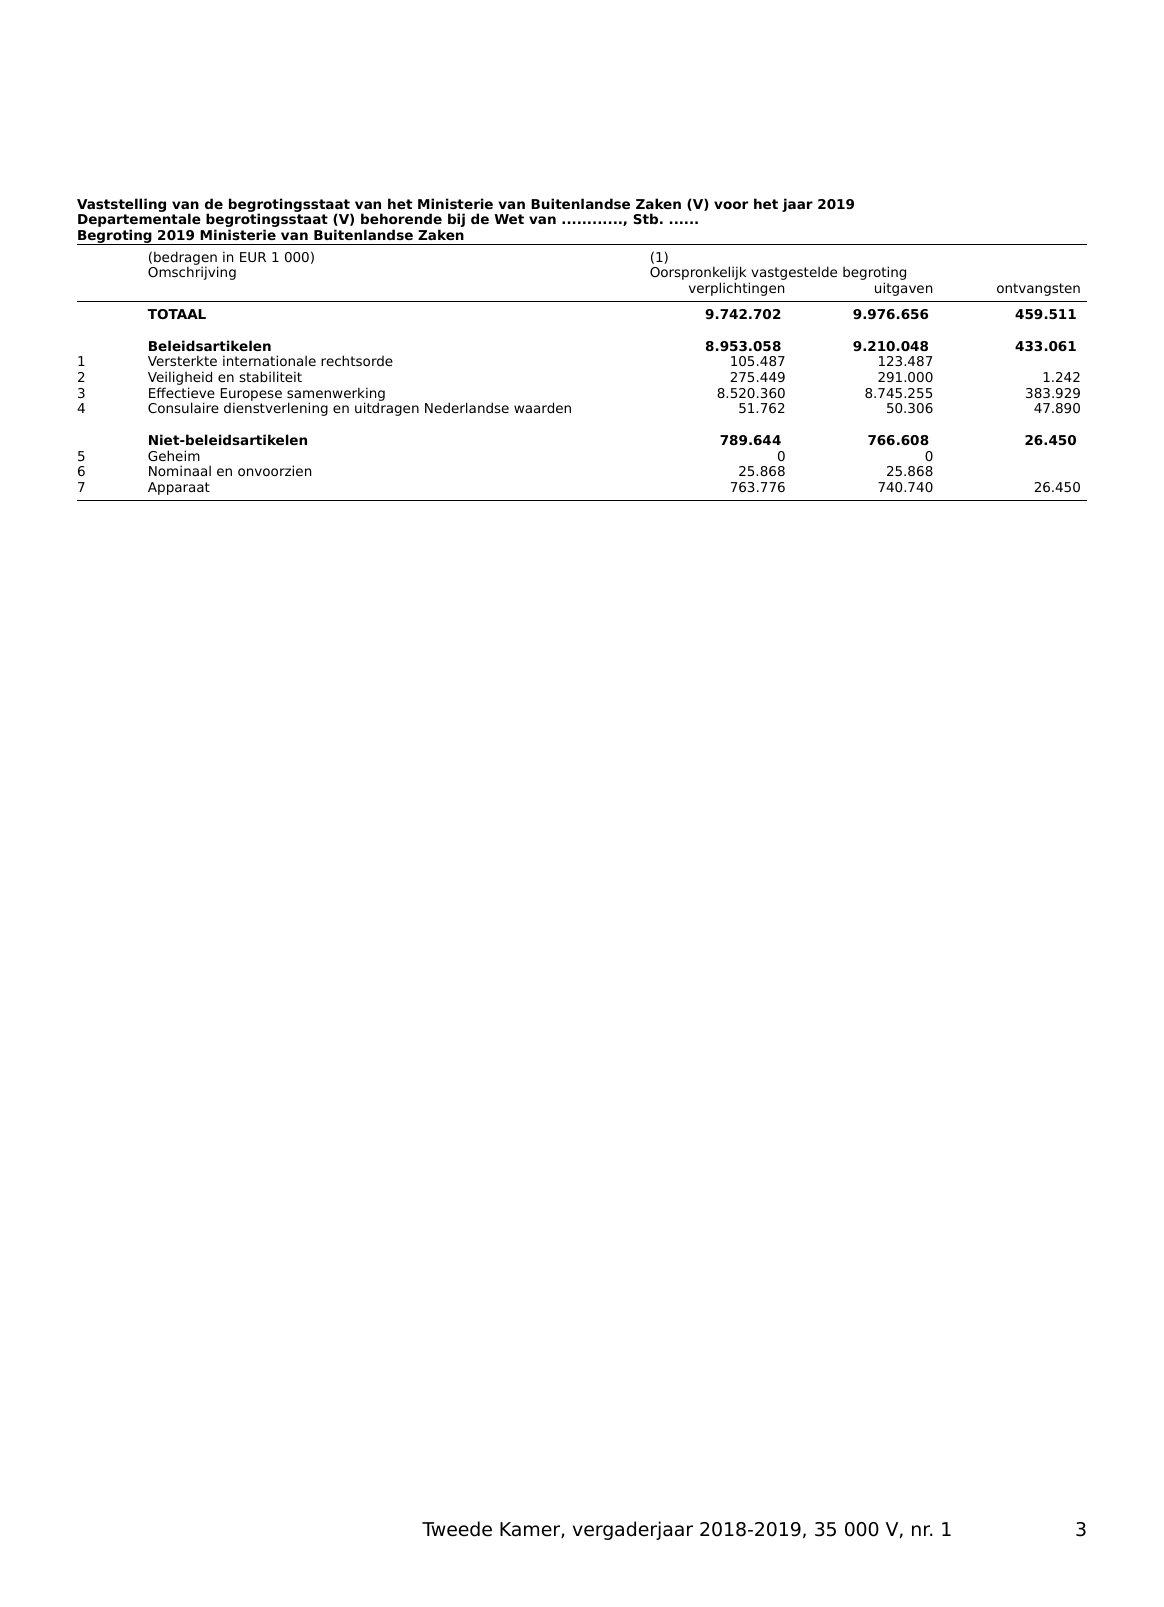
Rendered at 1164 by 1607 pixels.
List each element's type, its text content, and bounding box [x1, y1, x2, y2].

table_cell 740.740 [791, 480, 939, 500]
table_cell [644, 323, 791, 338]
table_cell 7 [77, 480, 142, 500]
table_cell 2 [77, 370, 142, 386]
table_cell 8.953.058 [644, 339, 791, 354]
table_cell [142, 281, 644, 301]
table_cell 1.242 [939, 370, 1087, 386]
table_cell 459.511 [939, 302, 1087, 323]
table_cell 1 [77, 354, 142, 370]
table_cell [939, 449, 1087, 464]
table_cell 25.868 [644, 464, 791, 480]
table_cell Nominaal en onvoorzien [142, 464, 644, 480]
table_cell [77, 245, 142, 265]
table_cell Consulaire dienstverlening en uitdragen Nederlandse waarden [142, 401, 644, 417]
table_cell [77, 302, 142, 323]
table_cell 0 [791, 449, 939, 464]
table_cell [142, 323, 644, 338]
table_cell [791, 323, 939, 338]
table_cell 789.644 [644, 433, 791, 448]
table_cell [939, 417, 1087, 433]
table_cell [77, 323, 142, 338]
table_cell [791, 417, 939, 433]
table_cell [77, 433, 142, 448]
table_cell 5 [77, 449, 142, 464]
table_cell [77, 417, 142, 433]
table_cell (1) [644, 245, 1087, 265]
table_cell Effectieve Europese samenwerking [142, 386, 644, 401]
table_cell 275.449 [644, 370, 791, 386]
table_cell [939, 464, 1087, 480]
table_cell Veiligheid en stabiliteit [142, 370, 644, 386]
table_cell [939, 354, 1087, 370]
table_cell 105.487 [644, 354, 791, 370]
table_cell 25.868 [791, 464, 939, 480]
table_cell [77, 281, 142, 301]
table_cell Omschrijving [142, 265, 644, 281]
table_cell 123.487 [791, 354, 939, 370]
table_cell 26.450 [939, 433, 1087, 448]
table_cell Niet-beleidsartikelen [142, 433, 644, 448]
table_cell 51.762 [644, 401, 791, 417]
table_cell 47.890 [939, 401, 1087, 417]
table_cell 3 [77, 386, 142, 401]
table_cell 291.000 [791, 370, 939, 386]
table_cell (bedragen in EUR 1 000) [142, 245, 644, 265]
table_cell [644, 417, 791, 433]
table_header Vaststelling van de begrotingsstaat van het Ministerie van Buitenlandse Zaken (V) voor het jaar 2019 Departementale begrotingsstaat (V) behorende bij de Wet van ............, Stb. ...... Begroting 2019 Ministerie van Buitenlandse Zaken [77, 196, 1087, 244]
table_cell Apparaat [142, 480, 644, 500]
table_cell 9.742.702 [644, 302, 791, 323]
table_cell verplichtingen [644, 281, 791, 301]
table_cell Beleidsartikelen [142, 339, 644, 354]
table_cell [142, 417, 644, 433]
table_cell 8.520.360 [644, 386, 791, 401]
table_cell 0 [644, 449, 791, 464]
table_cell TOTAAL [142, 302, 644, 323]
table_cell [939, 323, 1087, 338]
table_cell 26.450 [939, 480, 1087, 500]
table_cell 383.929 [939, 386, 1087, 401]
table_cell 9.976.656 [791, 302, 939, 323]
table_cell Geheim [142, 449, 644, 464]
table_cell 4 [77, 401, 142, 417]
table_cell ontvangsten [939, 281, 1087, 301]
table_cell uitgaven [791, 281, 939, 301]
table_cell Versterkte internationale rechtsorde [142, 354, 644, 370]
table_cell Oorspronkelijk vastgestelde begroting [644, 265, 1087, 281]
table_cell 9.210.048 [791, 339, 939, 354]
table_cell [77, 339, 142, 354]
table_cell 6 [77, 464, 142, 480]
table_cell 8.745.255 [791, 386, 939, 401]
table_cell [77, 265, 142, 281]
table_cell 763.776 [644, 480, 791, 500]
table_cell 50.306 [791, 401, 939, 417]
table_cell 433.061 [939, 339, 1087, 354]
table_cell 766.608 [791, 433, 939, 448]
